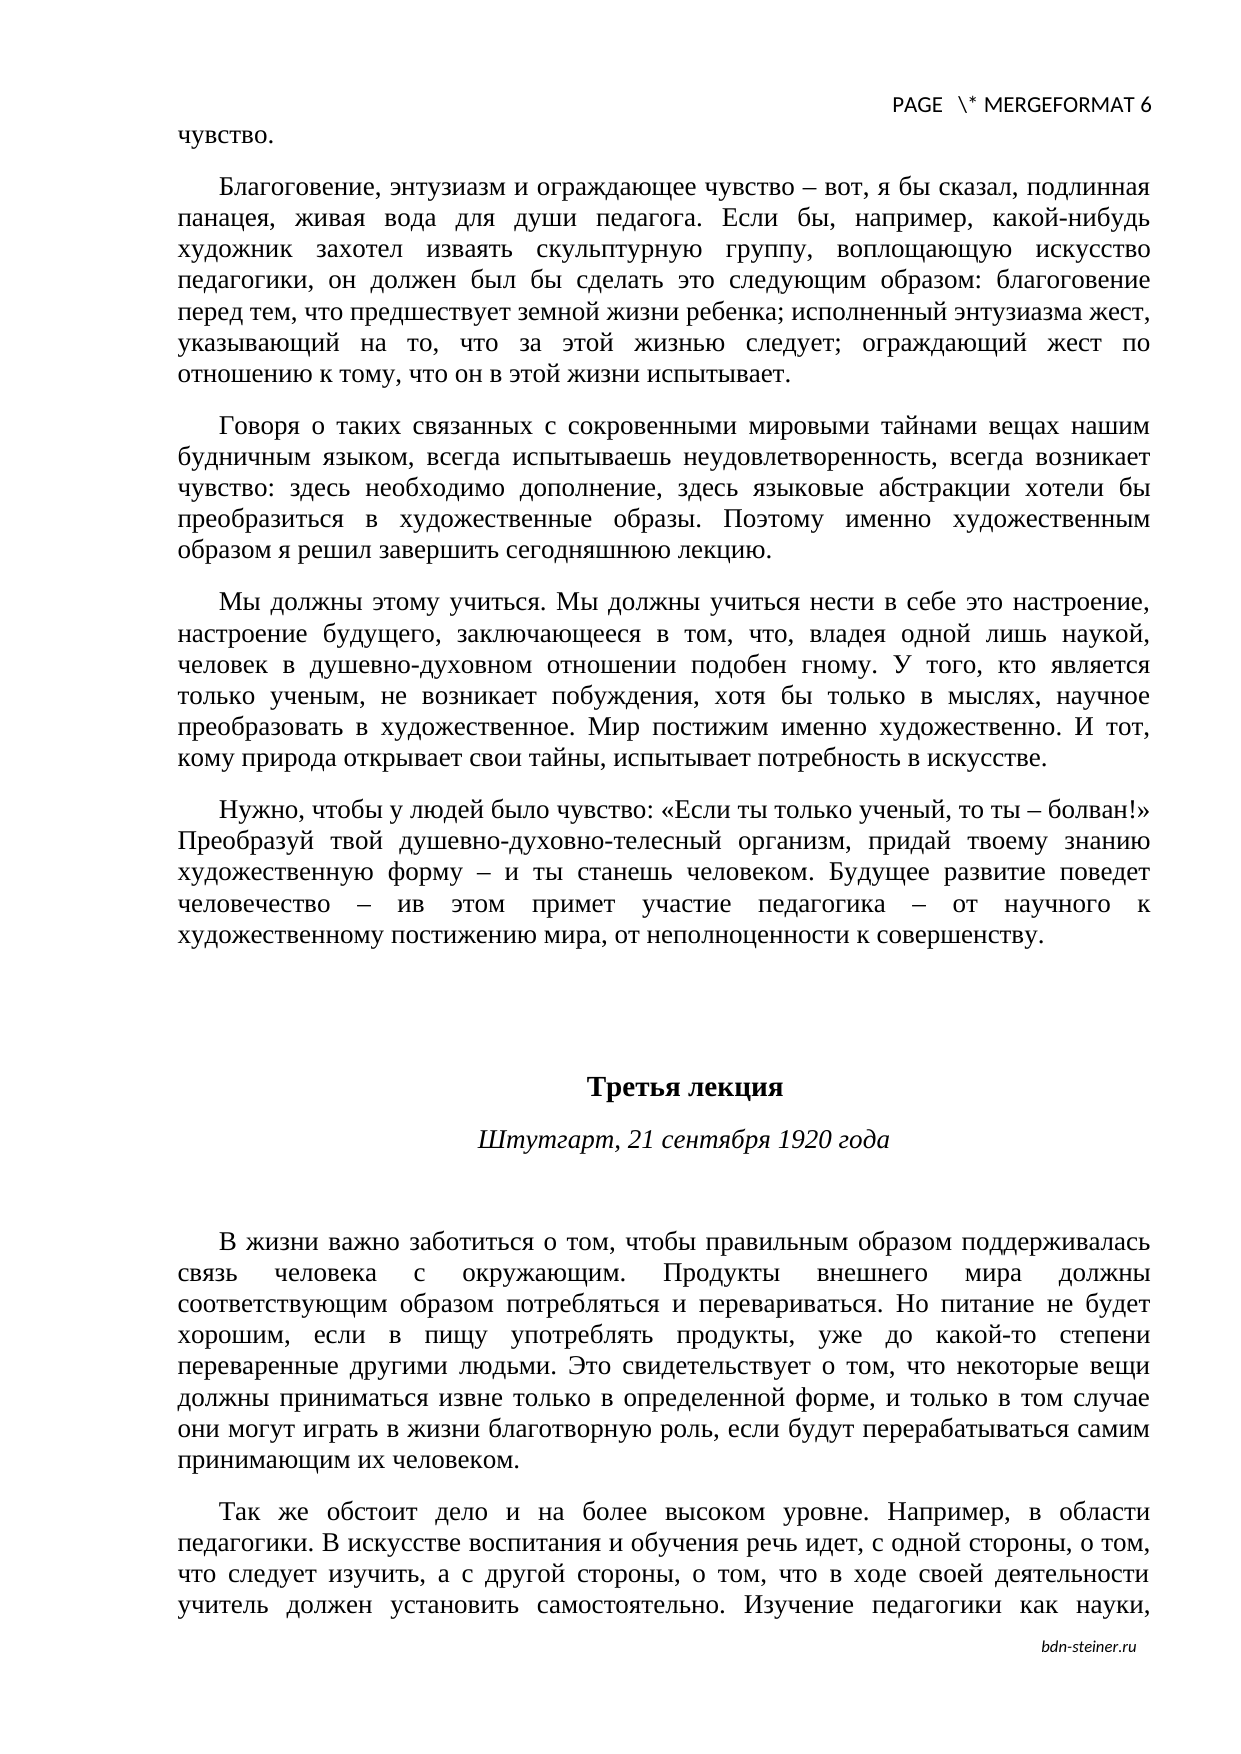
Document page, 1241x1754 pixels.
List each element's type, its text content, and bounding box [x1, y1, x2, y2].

text Говоря о таких связанных с сокровенными мировыми тайнами вещах нашим будничным языком, всегда испытываешь неудовлетворенность, всегда возникает чувство: здесь необходимо дополнение, здесь языковые абстракции хотели бы преобразиться в художественные образы. Поэтому именно художественным образом я решил завершить сегодняшнюю лекцию. [177, 409, 1152, 565]
text Мы должны этому учиться. Мы должны учиться нести в себе это настроение, настроение будущего, заключающееся в том, что, владея одной лишь наукой, человек в душевно-духовном отношении подобен гному. У того, кто является только ученым, не возникает побуждения, хотя бы только в мыслях, научное преобразовать в художественное. Мир постижим именно художественно. И тот, кому природа открывает свои тайны, испытывает потребность в искусстве. [177, 586, 1152, 772]
text В жизни важно заботиться о том, чтобы правильным образом поддерживалась связь человека с окружающим. Продукты внешнего мира должны соответствующим образом потребляться и перевариваться. Но питание не будет хорошим, если в пищу употреблять продукты, уже до какой-то степени переваренные другими людьми. Это свидетельствует о том, что некоторые вещи должны приниматься извне только в определенной форме, и только в том случае они могут играть в жизни благотворную роль, если будут перерабатываться самим принимающим их человеком. [177, 1225, 1152, 1474]
text Благоговение, энтузиазм и ограждающее чувство – вот, я бы сказал, подлинная панацея, живая вода для души педагога. Если бы, например, какой-нибудь художник захотел изваять скульптурную группу, воплощающую искусство педагогики, он должен был бы сделать это следующим образом: благоговение перед тем, что предшествует земной жизни ребенка; исполненный энтузиазма жест, указывающий на то, что за этой жизнью следует; ограждающий жест по отношению к тому, что он в этой жизни испытывает. [177, 170, 1152, 388]
text Штутгарт, 21 сентября 1920 года [177, 1123, 1152, 1154]
text Так же обстоит дело и на более высоком уровне. Например, в области педагогики. В искусстве воспитания и обучения речь идет, с одной стороны, о том, что следует изучить, а с другой стороны, о том, что в ходе своей деятельности учитель должен установить самостоятельно. Изучение педагогики как науки, [177, 1495, 1152, 1619]
text чувство. [177, 118, 1152, 149]
subtitle Третья лекция [177, 1069, 1152, 1102]
text Нужно, чтобы у людей было чувство: «Если ты только ученый, то ты – болван!» Преобразуй твой душевно-духовно-телесный организм, придай твоему знанию художественную форму – и ты станешь человеком. Будущее развитие поведет человечество – ив этом примет участие педагогика – от научного к художественному постижению мира, от неполноценности к совершенству. [177, 793, 1152, 949]
